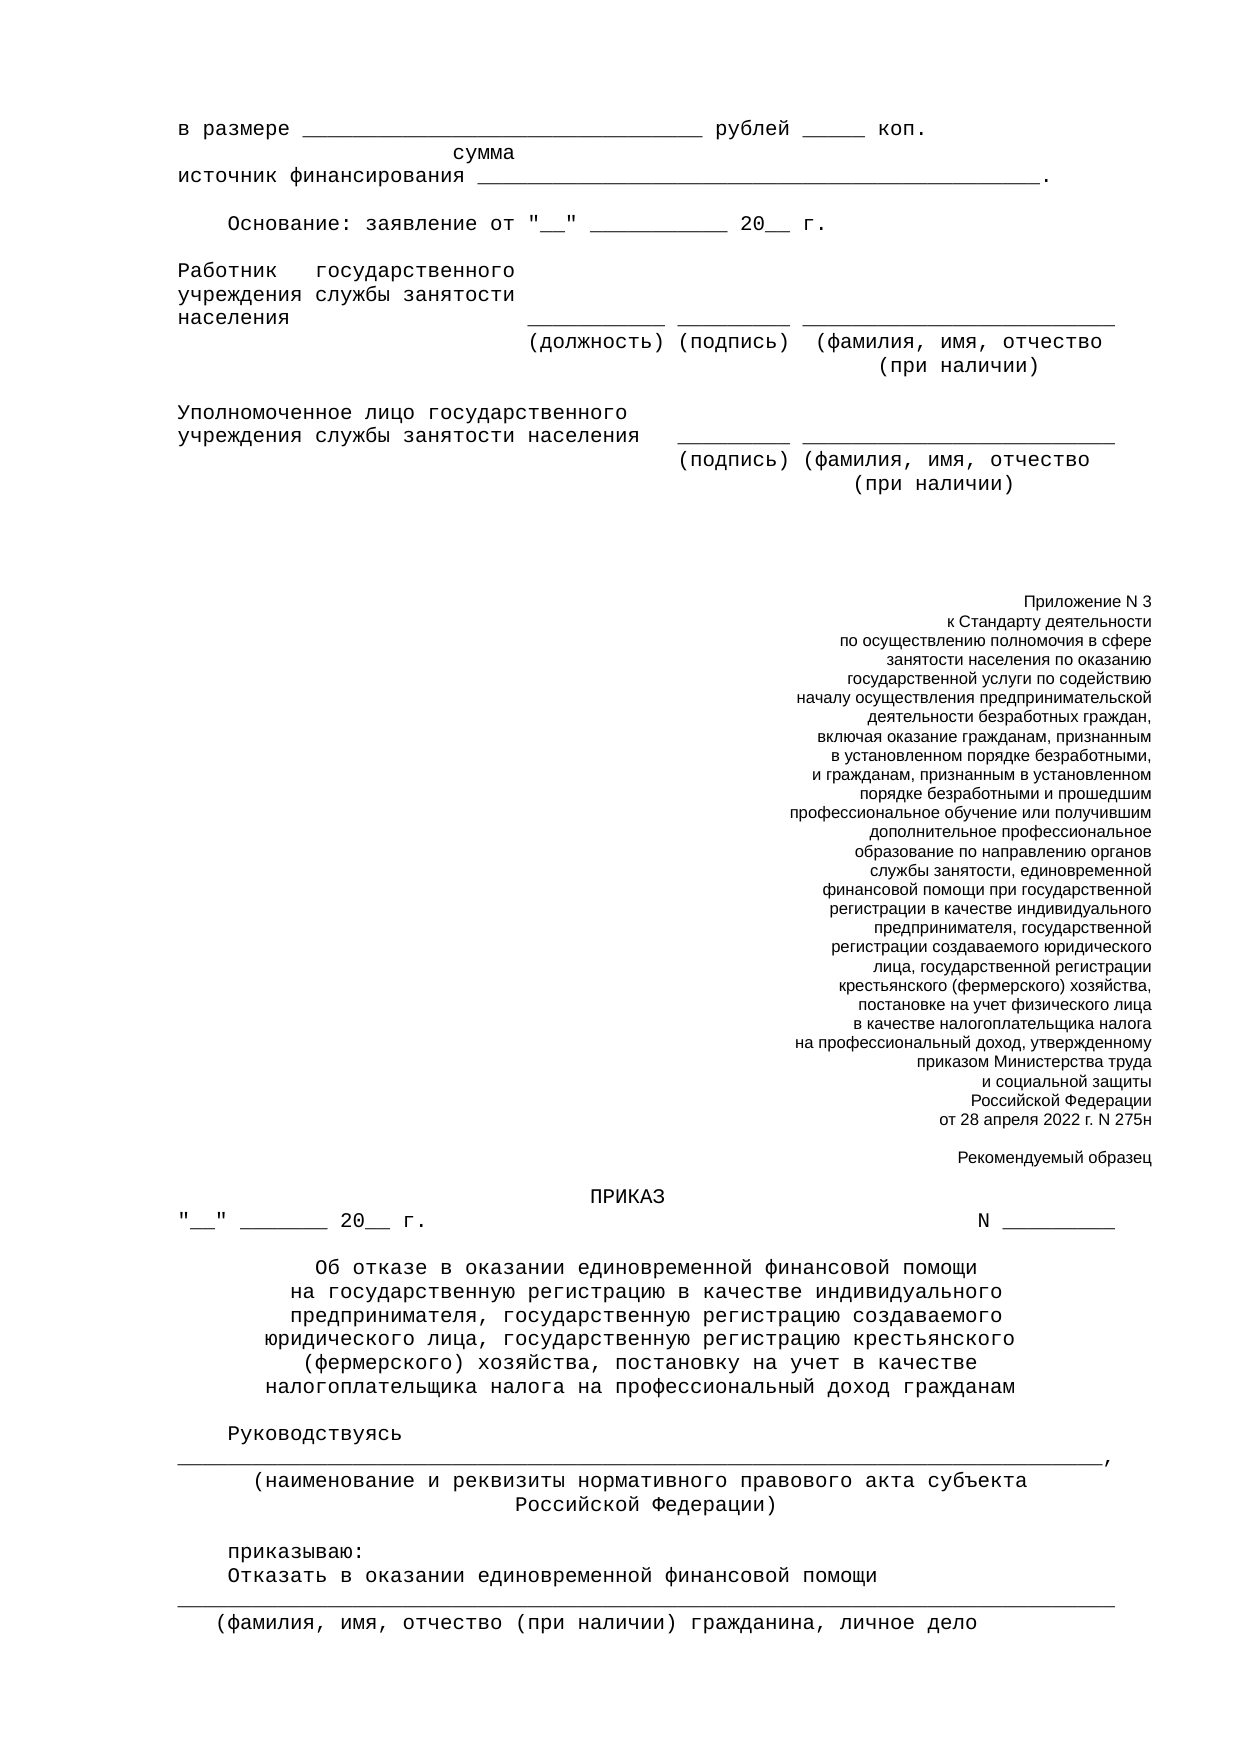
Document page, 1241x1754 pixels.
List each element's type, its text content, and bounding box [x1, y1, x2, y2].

text на профессиональный доход, утвержденному [177, 1033, 1152, 1052]
text населения ___________ _________ _________________________ [177, 307, 1152, 331]
text (подпись) (фамилия, имя, отчество [177, 449, 1152, 473]
text ___________________________________________________________________________ [177, 1588, 1152, 1612]
text деятельности безработных граждан, [177, 707, 1152, 726]
text __________________________________________________________________________, [177, 1447, 1152, 1470]
text Основание: заявление от "__" ___________ 20__ г. [177, 213, 1152, 236]
text образование по направлению органов [177, 841, 1152, 861]
text Уполномоченное лицо государственного [177, 402, 1152, 426]
text крестьянского (фермерского) хозяйства, [177, 976, 1152, 995]
text источник финансирования _____________________________________________. [177, 165, 1152, 189]
text включая оказание гражданам, признанным [177, 726, 1152, 746]
text приказываю: [177, 1541, 1152, 1565]
text в установленном порядке безработными, [177, 746, 1152, 765]
text в размере ________________________________ рублей _____ коп. [177, 118, 1152, 142]
text от 28 апреля 2022 г. N 275н [177, 1110, 1152, 1129]
text учреждения службы занятости [177, 284, 1152, 307]
text ПРИКАЗ [177, 1186, 1152, 1210]
text Отказать в оказании единовременной финансовой помощи [177, 1565, 1152, 1588]
text государственной услуги по содействию [177, 669, 1152, 688]
text к Стандарту деятельности [177, 611, 1152, 631]
text и гражданам, признанным в установленном [177, 765, 1152, 784]
text Руководствуясь [177, 1423, 1152, 1447]
text сумма [177, 142, 1152, 165]
text лица, государственной регистрации [177, 956, 1152, 976]
text по осуществлению полномочия в сфере [177, 631, 1152, 650]
text предпринимателя, государственной [177, 918, 1152, 937]
text (фамилия, имя, отчество (при наличии) гражданина, личное дело [177, 1612, 1152, 1636]
text "__" _______ 20__ г. N _________ [177, 1210, 1152, 1234]
text службы занятости, единовременной [177, 861, 1152, 880]
text дополнительное профессиональное [177, 822, 1152, 841]
text Рекомендуемый образец [177, 1148, 1152, 1167]
text налогоплательщика налога на профессиональный доход гражданам [177, 1376, 1152, 1399]
text (наименование и реквизиты нормативного правового акта субъекта [177, 1470, 1152, 1494]
text приказом Министерства труда [177, 1052, 1152, 1071]
text профессиональное обучение или получившим [177, 803, 1152, 822]
text Российской Федерации) [177, 1494, 1152, 1517]
text (при наличии) [177, 354, 1152, 378]
text Об отказе в оказании единовременной финансовой помощи [177, 1257, 1152, 1281]
text (при наличии) [177, 473, 1152, 496]
text порядке безработными и прошедшим [177, 784, 1152, 803]
subtitle Приложение N 3 [177, 592, 1152, 611]
text регистрации создаваемого юридического [177, 937, 1152, 956]
text и социальной защиты [177, 1071, 1152, 1091]
text на государственную регистрацию в качестве индивидуального [177, 1281, 1152, 1305]
text в качестве налогоплательщика налога [177, 1014, 1152, 1033]
text началу осуществления предпринимательской [177, 688, 1152, 707]
text постановке на учет физического лица [177, 995, 1152, 1014]
text юридического лица, государственную регистрацию крестьянского [177, 1328, 1152, 1352]
text (фермерского) хозяйства, постановку на учет в качестве [177, 1352, 1152, 1376]
text занятости населения по оказанию [177, 650, 1152, 669]
text (должность) (подпись) (фамилия, имя, отчество [177, 331, 1152, 354]
text финансовой помощи при государственной [177, 880, 1152, 899]
text предпринимателя, государственную регистрацию создаваемого [177, 1305, 1152, 1328]
text учреждения службы занятости населения _________ _________________________ [177, 426, 1152, 449]
text Российской Федерации [177, 1091, 1152, 1110]
text регистрации в качестве индивидуального [177, 899, 1152, 918]
text Работник государственного [177, 260, 1152, 284]
